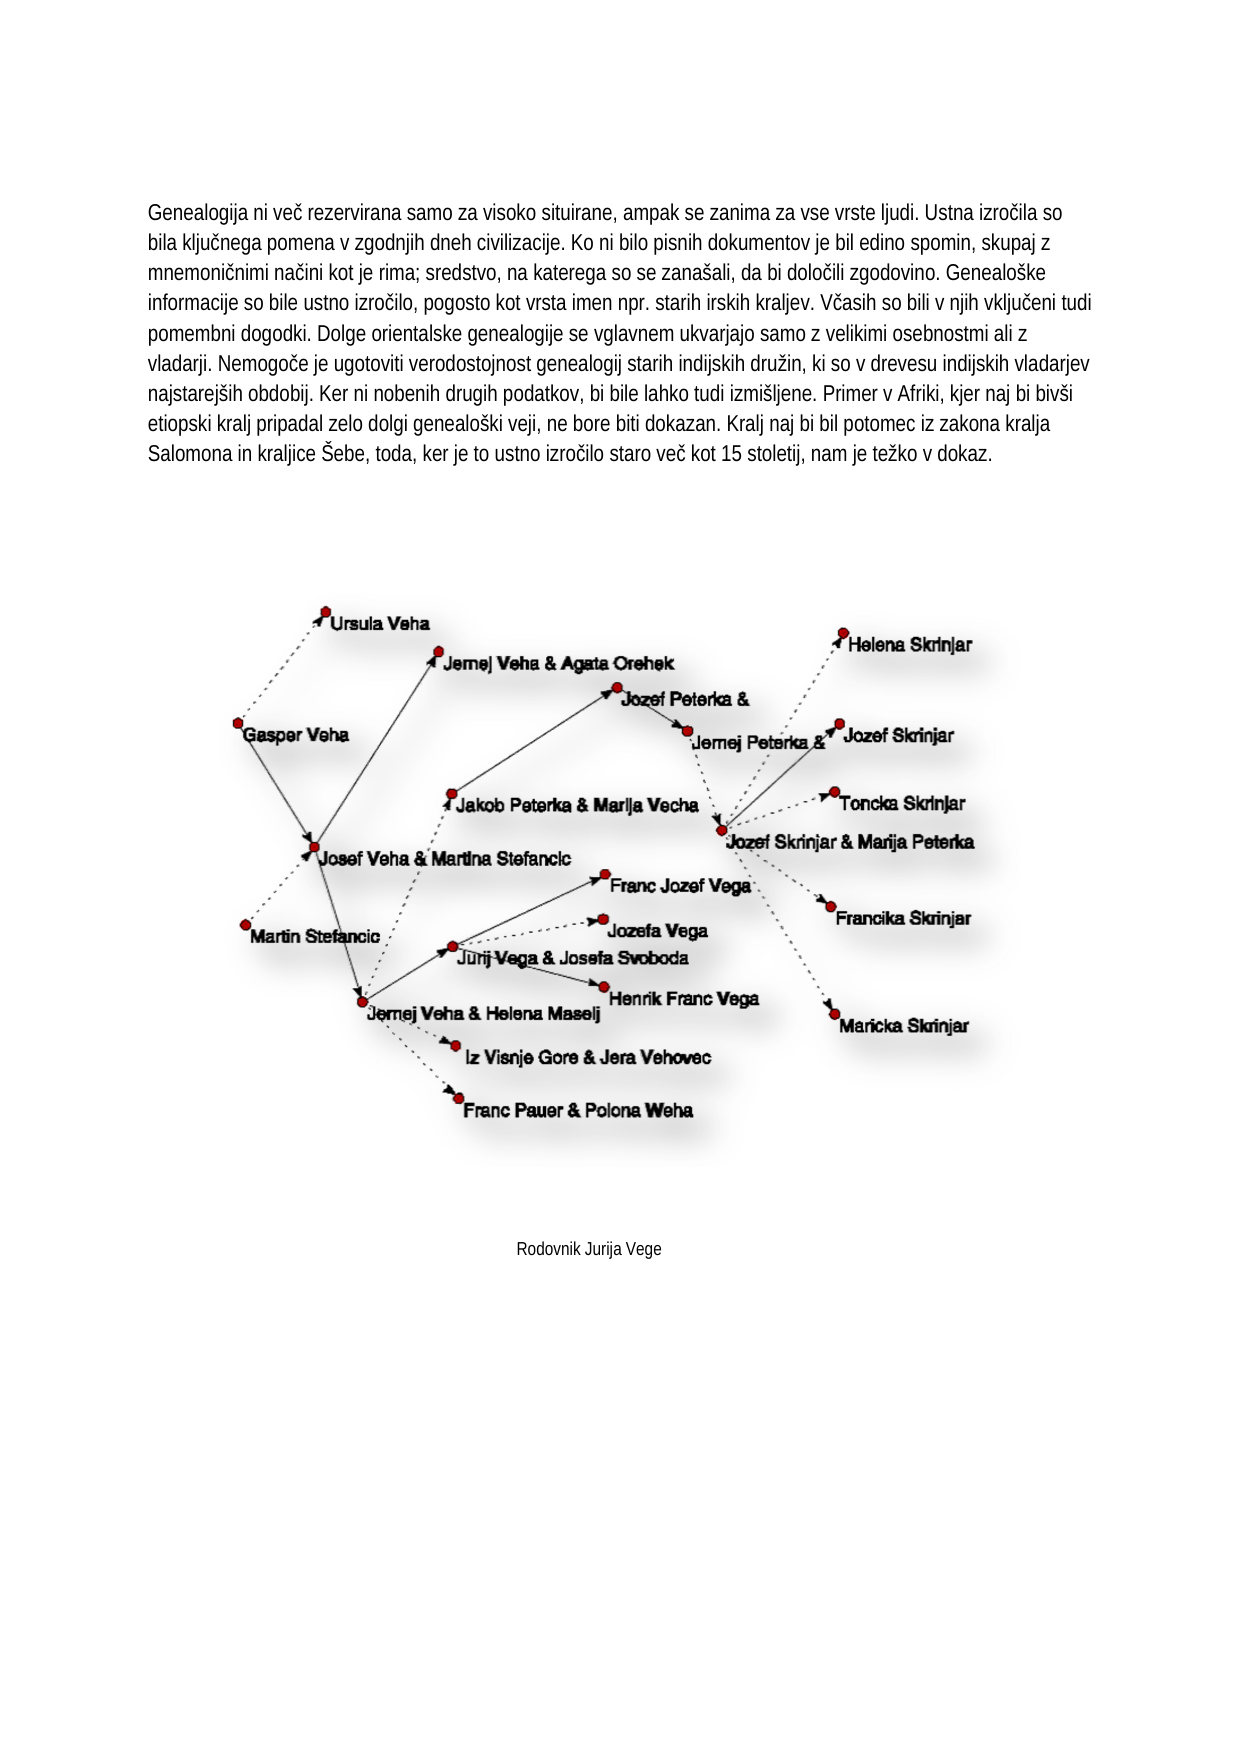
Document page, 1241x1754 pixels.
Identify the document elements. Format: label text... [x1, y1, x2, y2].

picture [220, 593, 1020, 1167]
text Genealogija ni več rezervirana samo za visoko situirane, ampak se zanima za vse vrste ljudi. Ustna izročila so bila ključnega pomena v zgodnjih dneh civilizacije. Ko ni bilo pisnih dokumentov je bil edino spomin, skupaj z mnemoničnimi načini kot je rima; sredstvo, na katerega so se zanašali, da bi določili zgodovino. Genealoške informacije so bile ustno izročilo, pogosto kot vrsta imen npr. starih irskih kraljev. Včasih so bili v njih vključeni tudi pomembni dogodki. Dolge orientalske genealogije se vglavnem ukvarjajo samo z velikimi osebnostmi ali z vladarji. Nemogoče je ugotoviti verodostojnost genealogij starih indijskih družin, ki so v drevesu indijskih vladarjev najstarejših obdobij. Ker ni nobenih drugih podatkov, bi bile lahko tudi izmišljene. Primer v Afriki, kjer naj bi bivši etiopski kralj pripadal zelo dolgi genealoški veji, ne bore biti dokazan. Kralj naj bi bil potomec iz zakona kralja Salomona in kraljice Šebe, toda, ker je to ustno izročilo staro več kot 15 stoletij, nam je težko v dokaz. [148, 199, 1093, 467]
text Rodovnik Jurija Vege [516, 1238, 1093, 1260]
